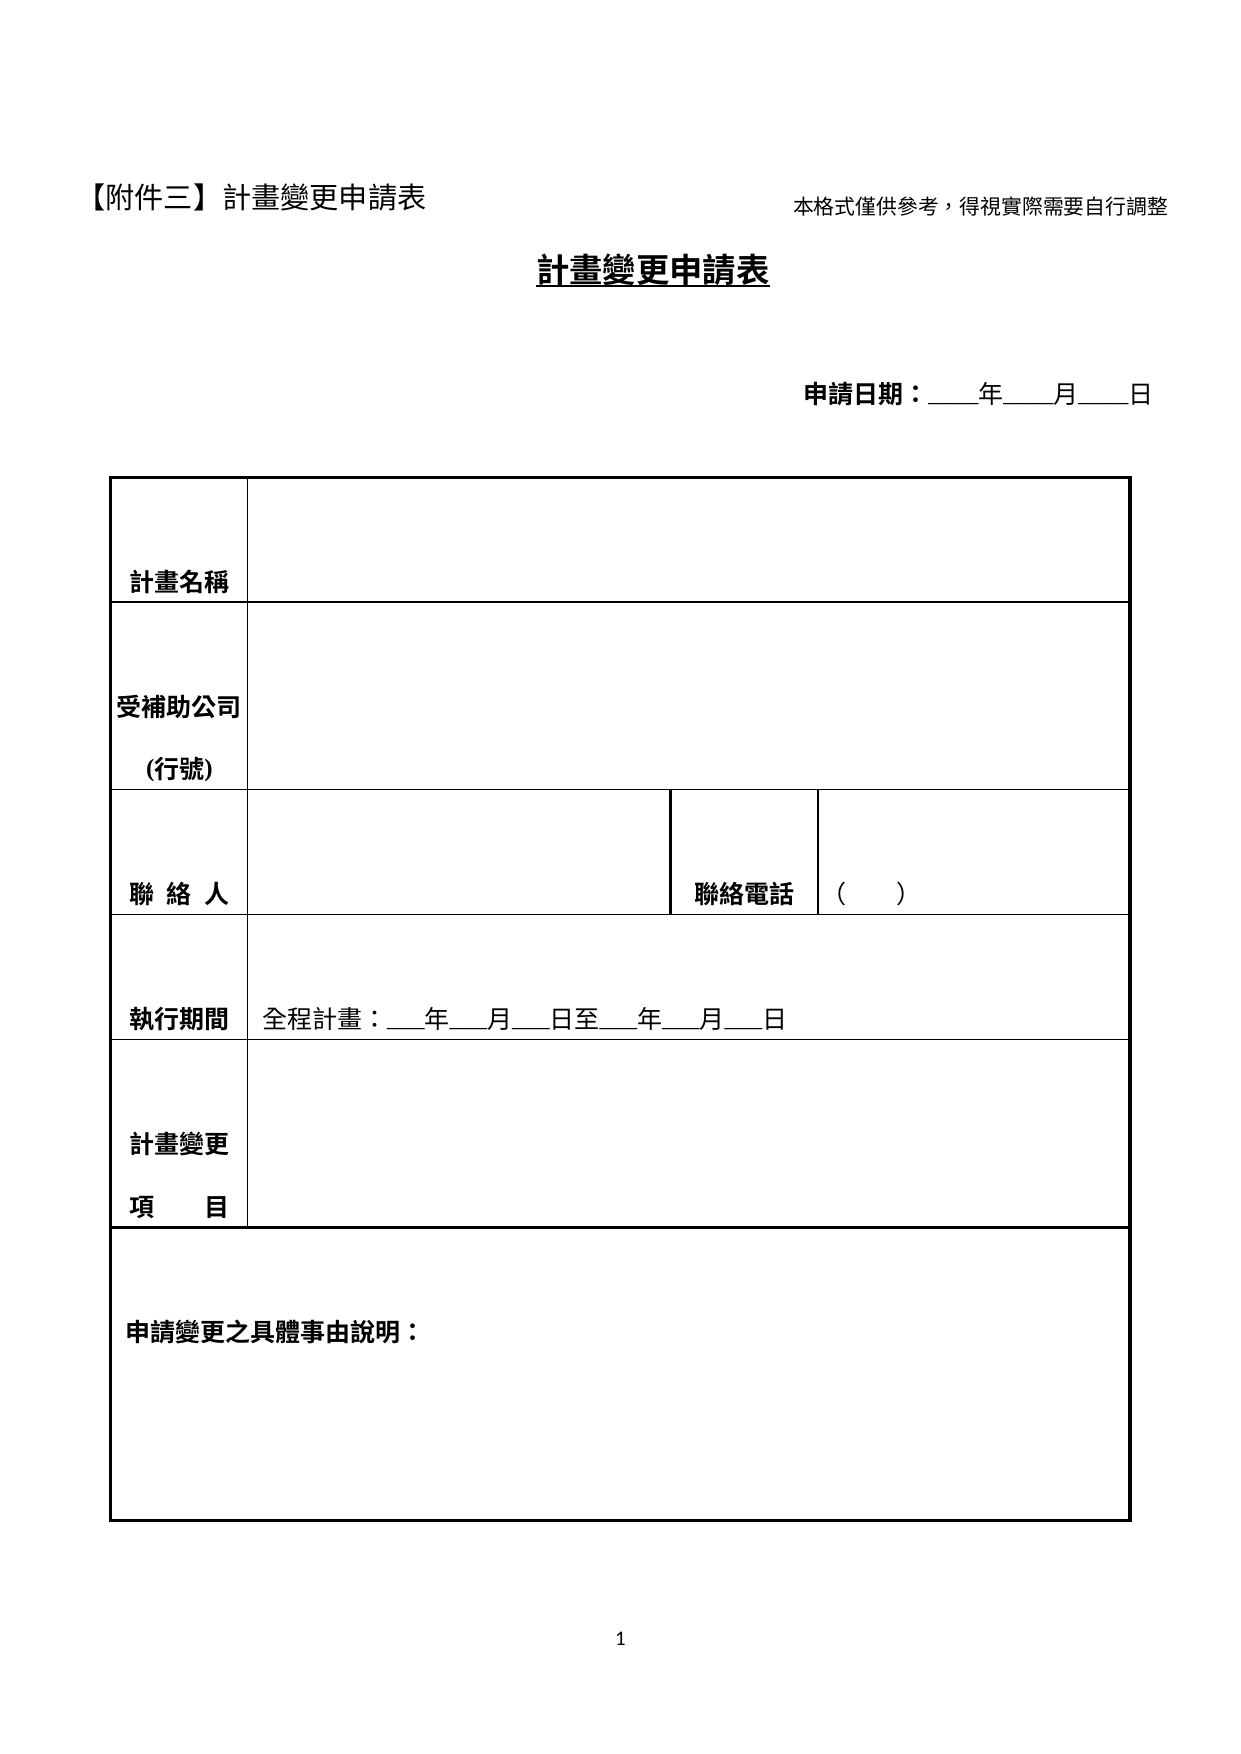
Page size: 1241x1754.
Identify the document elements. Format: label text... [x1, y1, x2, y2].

table_cell [248, 1040, 1128, 1226]
text 申請日期：____年____月____日 [90, 351, 1153, 413]
table_cell 執行期間 [112, 915, 247, 1038]
table_cell （ ） [819, 790, 1128, 913]
text 計畫變更申請表 [75, 226, 1230, 288]
table_cell [248, 790, 669, 913]
table_header 計畫名稱 [112, 479, 247, 601]
table_cell 聯 絡 人 [112, 790, 247, 913]
table_cell [248, 603, 1128, 788]
text [61, 167, 619, 218]
table_cell 全程計畫：___年___月___日至___年___月___日 [248, 915, 1128, 1038]
table_cell 受補助公司 (行號) [112, 603, 247, 788]
text 本格式僅供參考，得視實際需要自行調整 [75, 163, 1168, 226]
table_cell 聯絡電話 [672, 790, 817, 913]
text 【附件三】計畫變更申請表 [76, 175, 604, 211]
table_cell 申請變更之具體事由說明： [112, 1229, 1128, 1519]
table_header [248, 479, 1128, 601]
table_cell 計畫變更 項 目 [112, 1040, 247, 1226]
